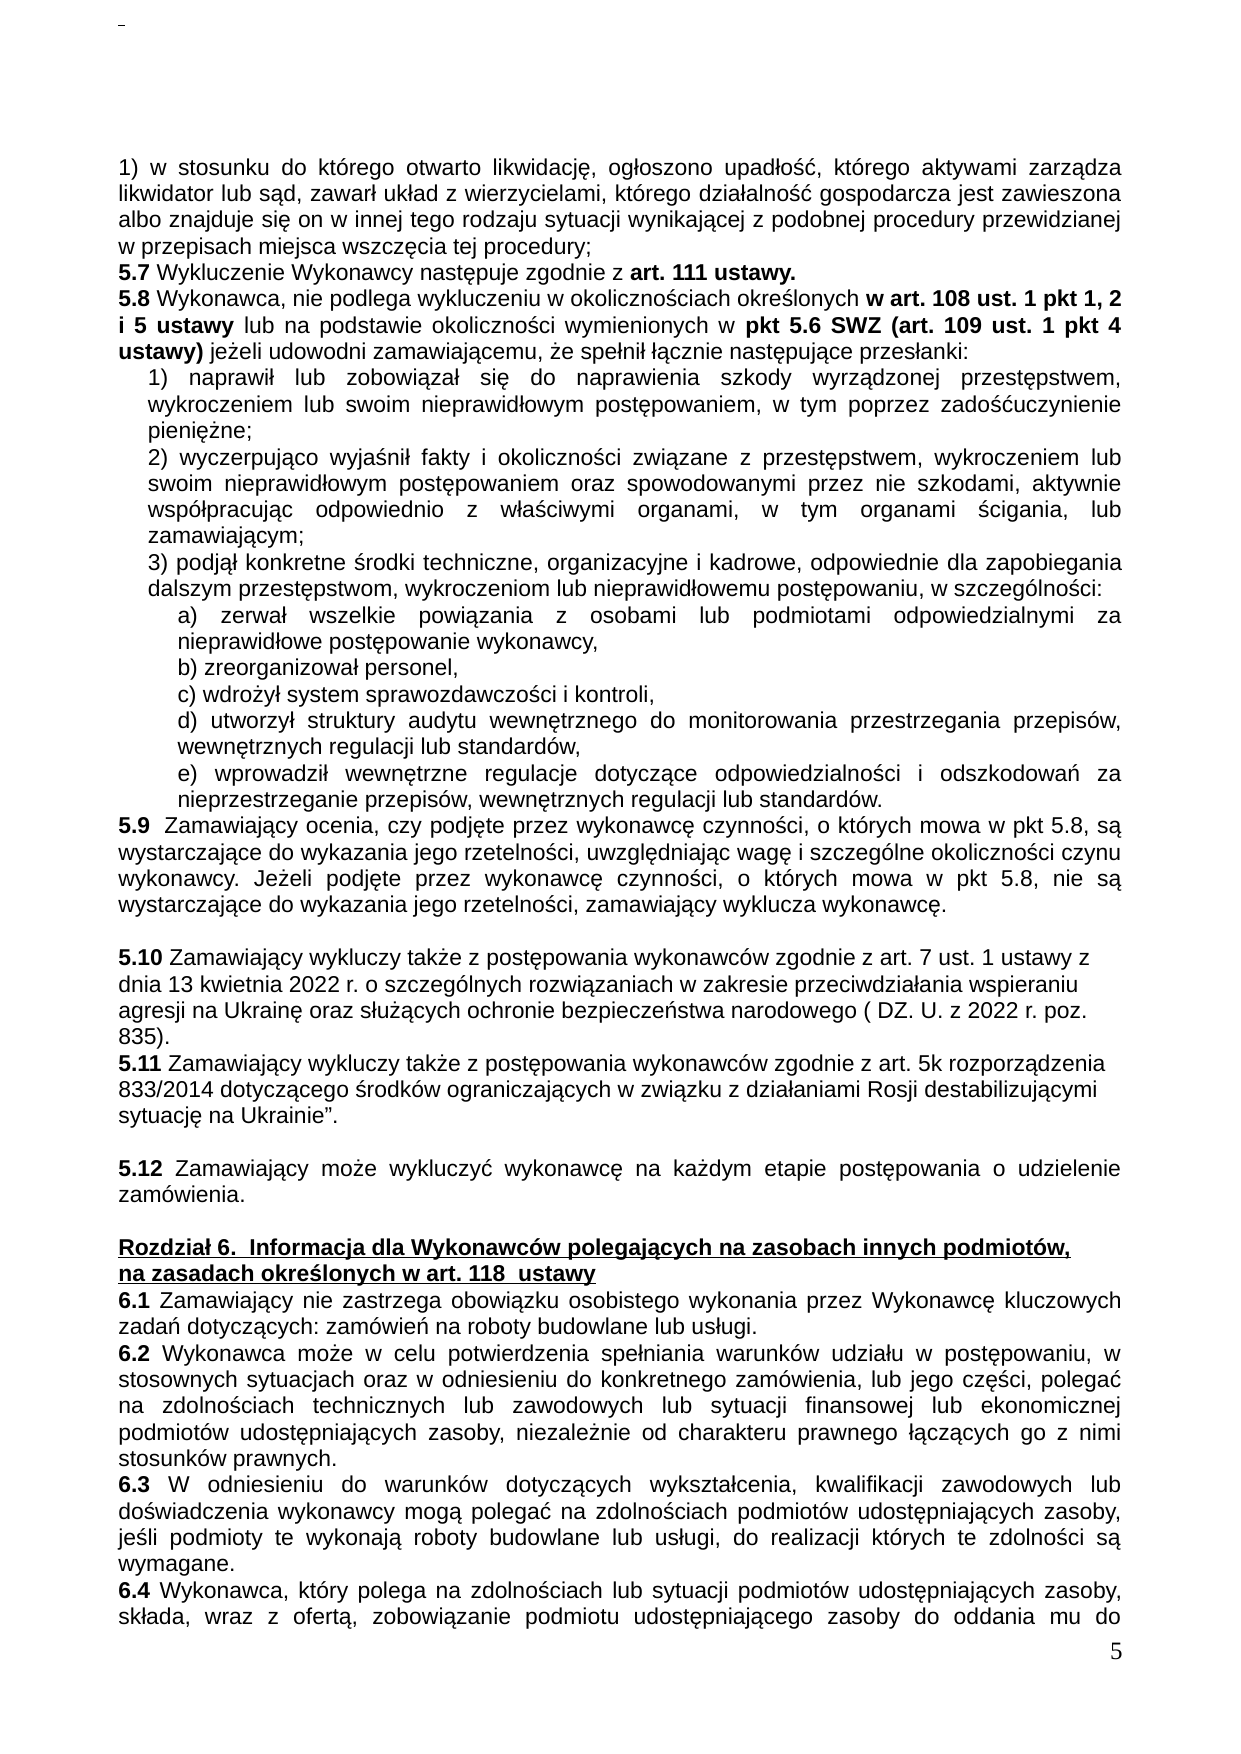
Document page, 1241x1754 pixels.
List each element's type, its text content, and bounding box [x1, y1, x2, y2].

text b) zreorganizował personel, [177, 654, 1122, 681]
text 6.1 Zamawiający nie zastrzega obowiązku osobistego wykonania przez Wykonawcę kluczowych zadań dotyczących: zamówień na roboty budowlane lub usługi. [118, 1287, 1122, 1339]
text 5.11 Zamawiający wykluczy także z postępowania wykonawców zgodnie z art. 5k rozporządzenia 833/2014 dotyczącego środków ograniczających w związku z działaniami Rosji destabilizującymi sytuację na Ukrainie”. [118, 1049, 1122, 1129]
text 5.8 Wykonawca, nie podlega wykluczeniu w okolicznościach określonych w art. 108 ust. 1 pkt 1, 2 i 5 ustawy lub na podstawie okoliczności wymienionych w pkt 5.6 SWZ (art. 109 ust. 1 pkt 4 ustawy) jeżeli udowodni zamawiającemu, że spełnił łącznie następujące przesłanki: [118, 285, 1122, 364]
text 1) naprawił lub zobowiązał się do naprawienia szkody wyrządzonej przestępstwem, wykroczeniem lub swoim nieprawidłowym postępowaniem, w tym poprzez zadośćuczynienie pieniężne; [148, 364, 1122, 443]
text 6.2 Wykonawca może w celu potwierdzenia spełniania warunków udziału w postępowaniu, w stosownych sytuacjach oraz w odniesieniu do konkretnego zamówienia, lub jego części, polegać na zdolnościach technicznych lub zawodowych lub sytuacji finansowej lub ekonomicznej podmiotów udostępniających zasoby, niezależnie od charakteru prawnego łączących go z nimi stosunków prawnych. [118, 1339, 1122, 1471]
text 5.10 Zamawiający wykluczy także z postępowania wykonawców zgodnie z art. 7 ust. 1 ustawy z dnia 13 kwietnia 2022 r. o szczególnych rozwiązaniach w zakresie przeciwdziałania wspieraniu agresji na Ukrainę oraz służących ochronie bezpieczeństwa narodowego ( DZ. U. z 2022 r. poz. 835). [118, 944, 1122, 1049]
text 5.12 Zamawiający może wykluczyć wykonawcę na każdym etapie postępowania o udzielenie zamówienia. [118, 1155, 1122, 1208]
text e) wprowadził wewnętrzne regulacje dotyczące odpowiedzialności i odszkodowań za nieprzestrzeganie przepisów, wewnętrznych regulacji lub standardów. [177, 760, 1122, 812]
text 3) podjął konkretne środki techniczne, organizacyjne i kadrowe, odpowiednie dla zapobiegania dalszym przestępstwom, wykroczeniom lub nieprawidłowemu postępowaniu, w szczególności: [148, 549, 1122, 602]
text a) zerwał wszelkie powiązania z osobami lub podmiotami odpowiedzialnymi za nieprawidłowe postępowanie wykonawcy, [177, 602, 1122, 654]
text 2) wyczerpująco wyjaśnił fakty i okoliczności związane z przestępstwem, wykroczeniem lub swoim nieprawidłowym postępowaniem oraz spowodowanymi przez nie szkodami, aktywnie współpracując odpowiednio z właściwymi organami, w tym organami ścigania, lub zamawiającym; [148, 443, 1122, 549]
text 6.4 Wykonawca, który polega na zdolnościach lub sytuacji podmiotów udostępniających zasoby, składa, wraz z ofertą, zobowiązanie podmiotu udostępniającego zasoby do oddania mu do [118, 1577, 1122, 1629]
text Rozdział 6. Informacja dla Wykonawców polegających na zasobach innych podmiotów, na zasadach określonych w art. 118 ustawy [118, 1234, 1122, 1287]
text d) utworzył struktury audytu wewnętrznego do monitorowania przestrzegania przepisów, wewnętrznych regulacji lub standardów, [177, 707, 1122, 760]
text c) wdrożył system sprawozdawczości i kontroli, [177, 681, 1122, 707]
text 6.3 W odniesieniu do warunków dotyczących wykształcenia, kwalifikacji zawodowych lub doświadczenia wykonawcy mogą polegać na zdolnościach podmiotów udostępniających zasoby, jeśli podmioty te wykonają roboty budowlane lub usługi, do realizacji których te zdolności są wymagane. [118, 1471, 1122, 1577]
text 5.9 Zamawiający ocenia, czy podjęte przez wykonawcę czynności, o których mowa w pkt 5.8, są wystarczające do wykazania jego rzetelności, uwzględniając wagę i szczególne okoliczności czynu wykonawcy. Jeżeli podjęte przez wykonawcę czynności, o których mowa w pkt 5.8, nie są wystarczające do wykazania jego rzetelności, zamawiający wyklucza wykonawcę. [118, 812, 1122, 918]
text 1) w stosunku do którego otwarto likwidację, ogłoszono upadłość, którego aktywami zarządza likwidator lub sąd, zawarł układ z wierzycielami, którego działalność gospodarcza jest zawieszona albo znajduje się on w innej tego rodzaju sytuacji wynikającej z podobnej procedury przewidzianej w przepisach miejsca wszczęcia tej procedury; [118, 153, 1122, 259]
text 5.7 Wykluczenie Wykonawcy następuje zgodnie z art. 111 ustawy. [118, 259, 1122, 285]
